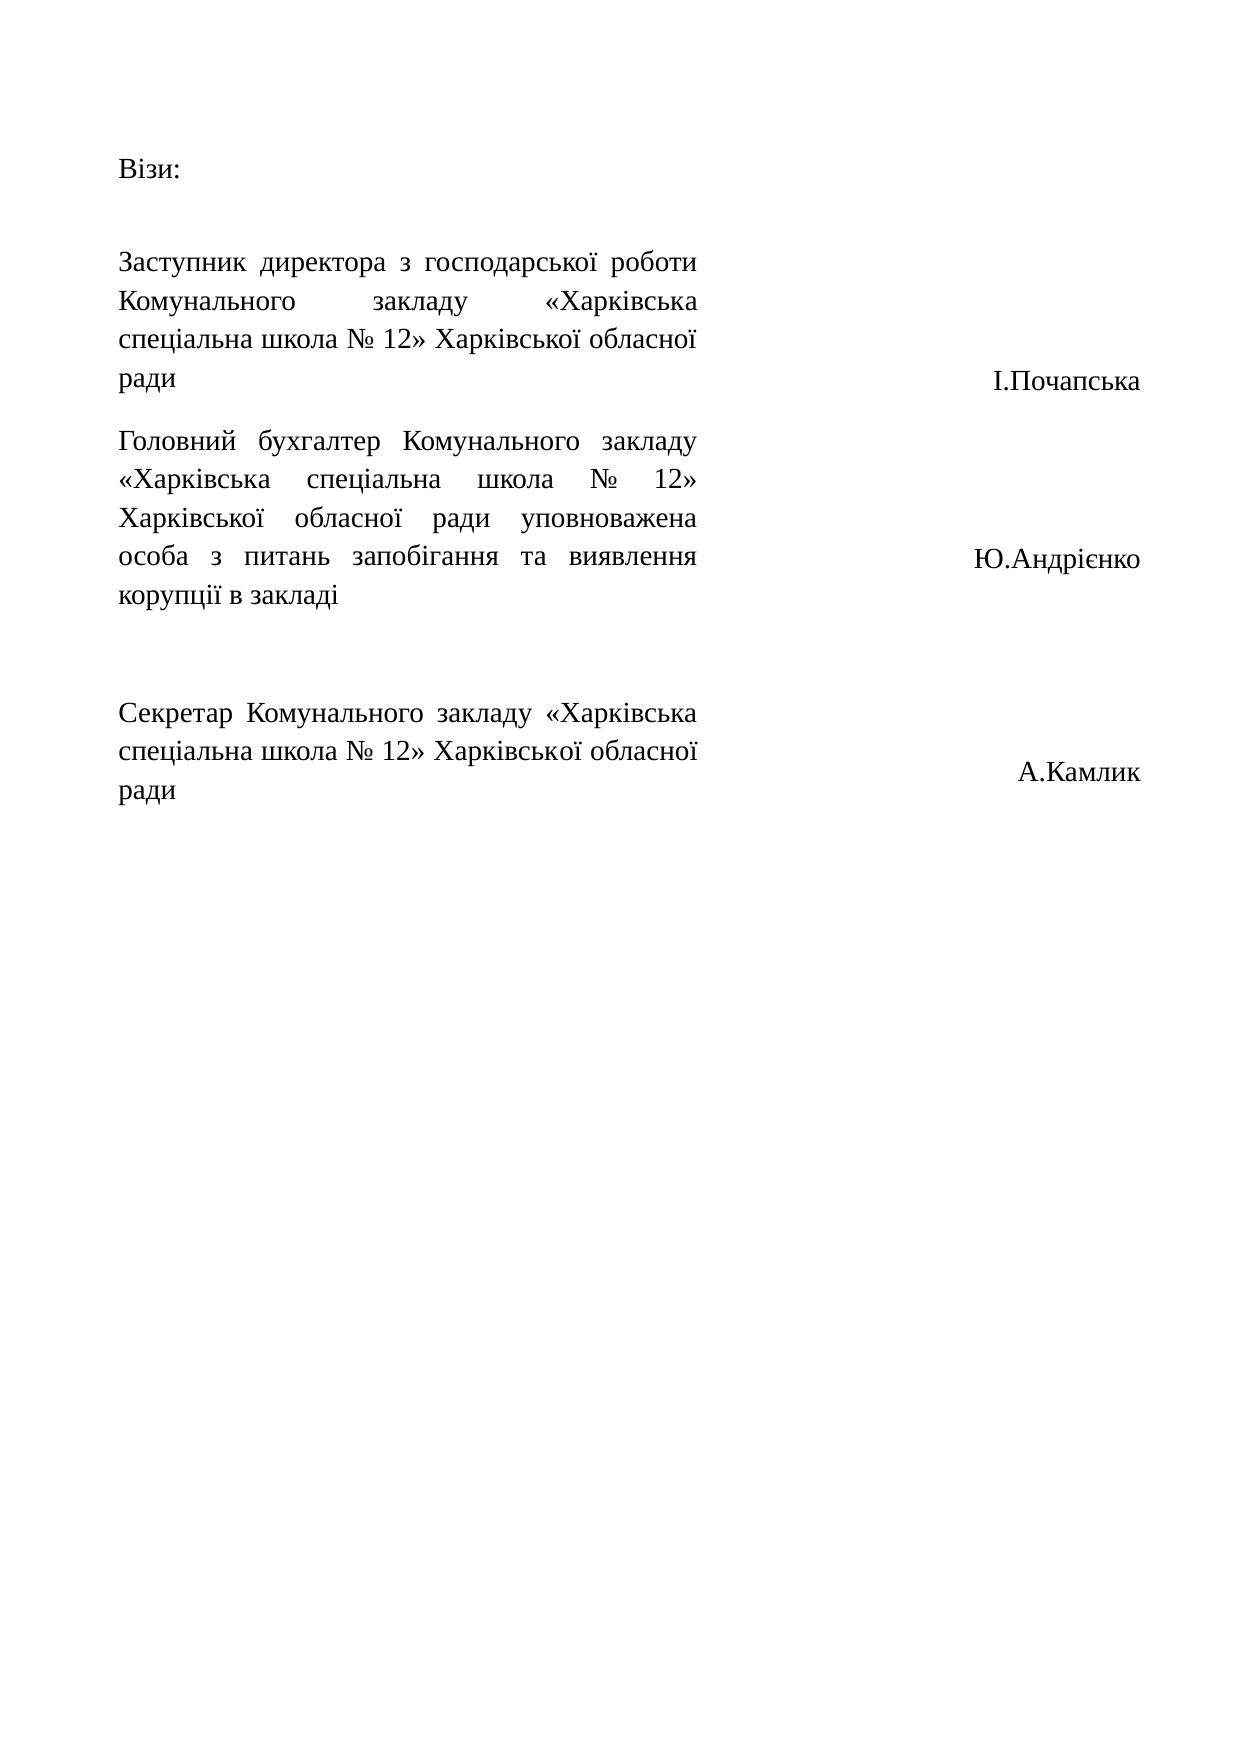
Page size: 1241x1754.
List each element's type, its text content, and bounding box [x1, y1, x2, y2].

table_cell Головний бухгалтер Комунального закладу «Харківська спеціальна школа № 12» Харківської обласної ради уповноважена особа з питань запобігання та виявлення корупції в закладі [107, 423, 709, 636]
table_cell [107, 636, 709, 695]
table_cell [709, 695, 738, 831]
table_cell І.Почапська [738, 245, 1152, 423]
table_header [738, 185, 1152, 244]
table_header [709, 185, 738, 244]
table_cell Ю.Андрієнко [738, 423, 1152, 636]
table_cell А.Камлик [738, 695, 1152, 831]
table_cell Секретар Комунального закладу «Харківська спеціальна школа № 12» Харківської обласної ради [107, 695, 709, 831]
table_cell [709, 636, 738, 695]
table_cell Заступник директора з господарської роботи Комунального закладу «Харківська спеціальна школа № 12» Харківської обласної ради [107, 245, 709, 423]
text Візи: [118, 152, 1122, 185]
table_cell [709, 245, 738, 423]
table_cell [709, 423, 738, 636]
table_cell [738, 636, 1152, 695]
table_header [107, 185, 709, 244]
